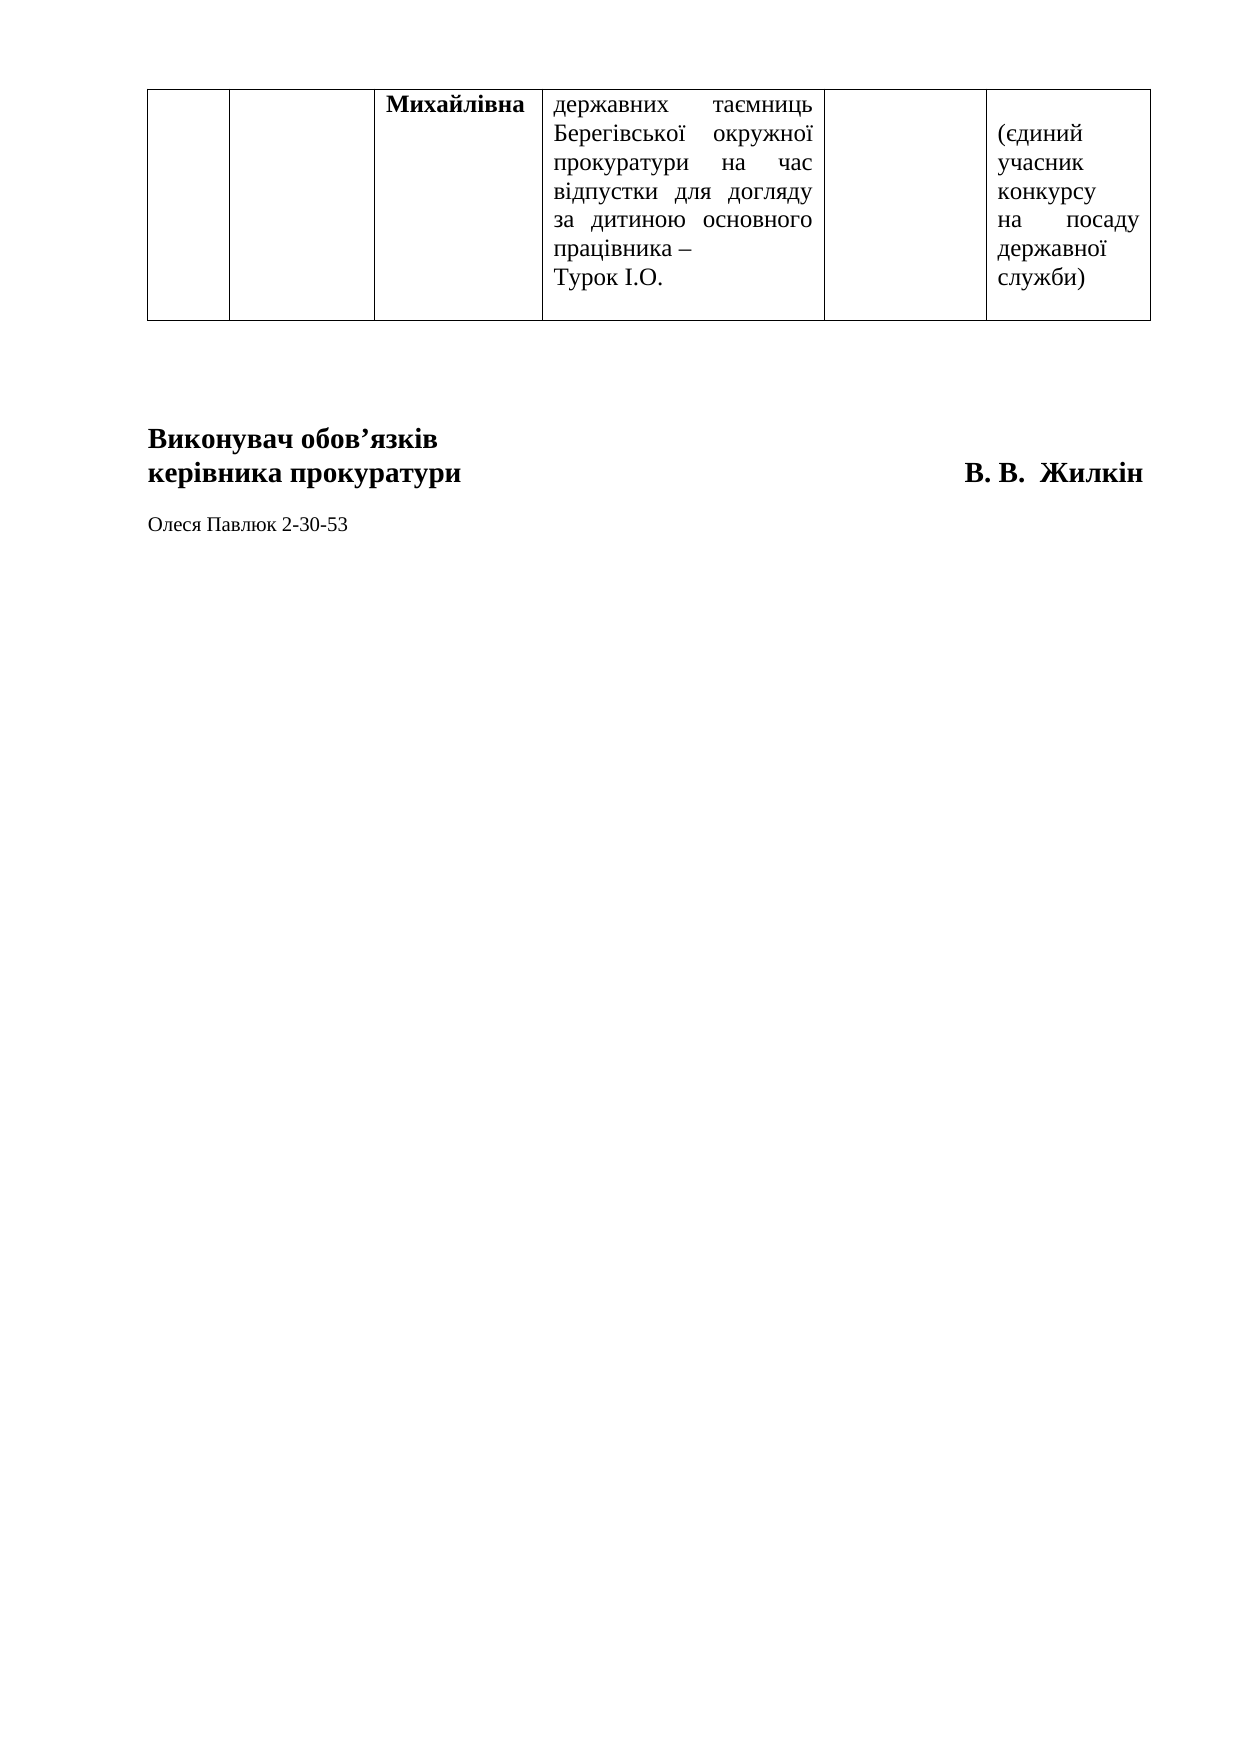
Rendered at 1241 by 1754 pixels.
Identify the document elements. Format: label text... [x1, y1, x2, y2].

table_cell [825, 90, 986, 319]
table_cell державних таємниць Берегівської окружної прокуратури на час відпустки для догляду за дитиною основного працівника – Турок І.О. [543, 90, 824, 319]
text Виконувач обов’язків [148, 421, 1152, 455]
text керівника прокуратури В. В. Жилкін [148, 455, 1152, 488]
table_cell (єдиний учасник конкурсу на посаду державної служби) [987, 90, 1150, 319]
text Олеся Павлюк 2-30-53 [148, 512, 1152, 536]
table_cell [230, 90, 374, 319]
table_cell Михайлівна [375, 90, 542, 319]
table_cell [148, 90, 229, 319]
